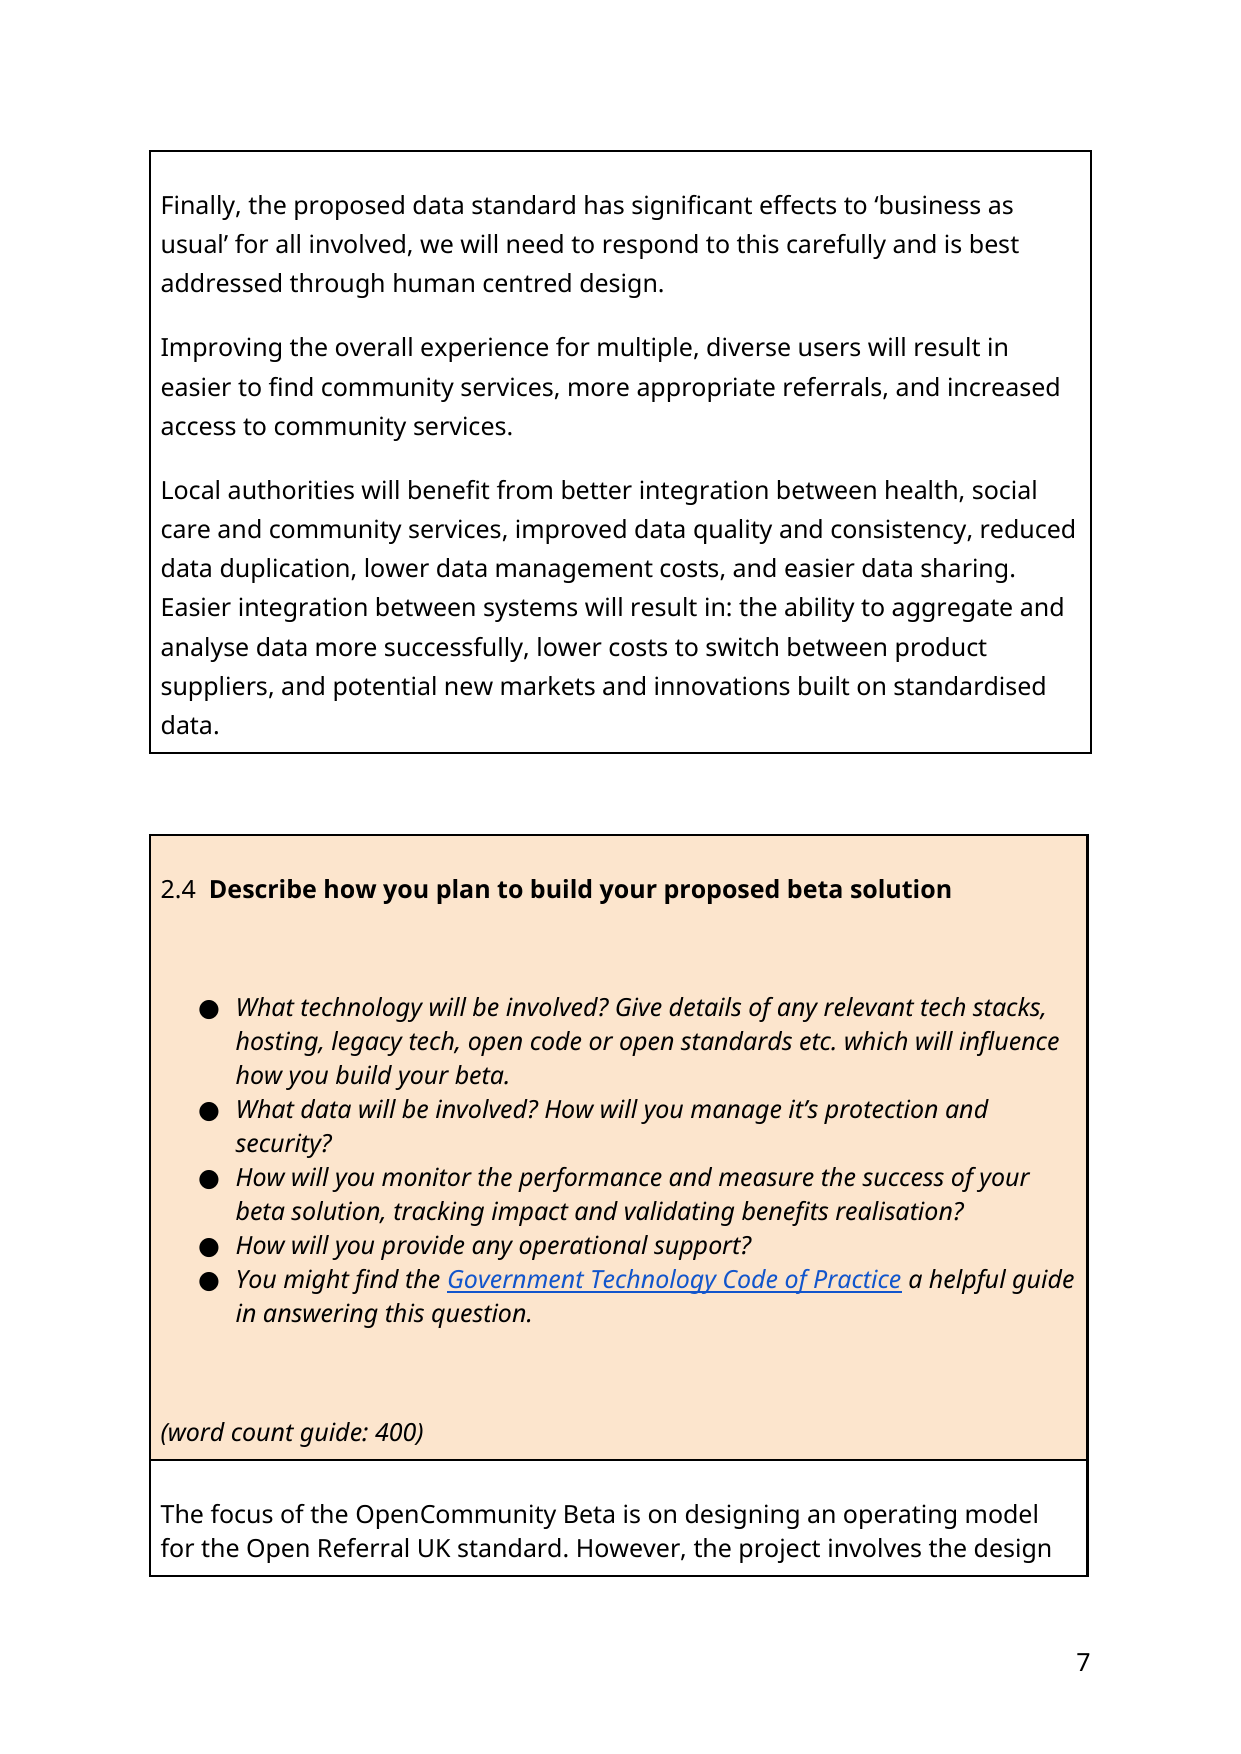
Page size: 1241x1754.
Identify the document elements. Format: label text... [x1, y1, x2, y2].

table_header 2.4 Describe how you plan to build your proposed beta solution What technology will be involved? Give details of any relevant tech stacks, hosting, legacy tech, open code or open standards etc. which will influence how you build your beta. What data will be involved? How will you manage it’s protection and security? How will you monitor the performance and measure the success of your beta solution, tracking impact and validating benefits realisation? How will you provide any operational support? You might find the Government Technology Code of Practice a helpful guide in answering this question. (word count guide: 400) [151, 836, 1086, 1459]
table_cell The focus of the OpenCommunity Beta is on designing an operating model for the Open Referral UK standard. However, the project involves the design [151, 1461, 1086, 1575]
table_cell Finally, the proposed data standard has significant effects to ‘business as usual’ for all involved, we will need to respond to this carefully and is best addressed through human centred design. Improving the overall experience for multiple, diverse users will result in easier to find community services, more appropriate referrals, and increased access to community services. Local authorities will benefit from better integration between health, social care and community services, improved data quality and consistency, reduced data duplication, lower data management costs, and easier data sharing. Easier integration between systems will result in: the ability to aggregate and analyse data more successfully, lower costs to switch between product suppliers, and potential new markets and innovations built on standardised data. [151, 152, 1090, 752]
